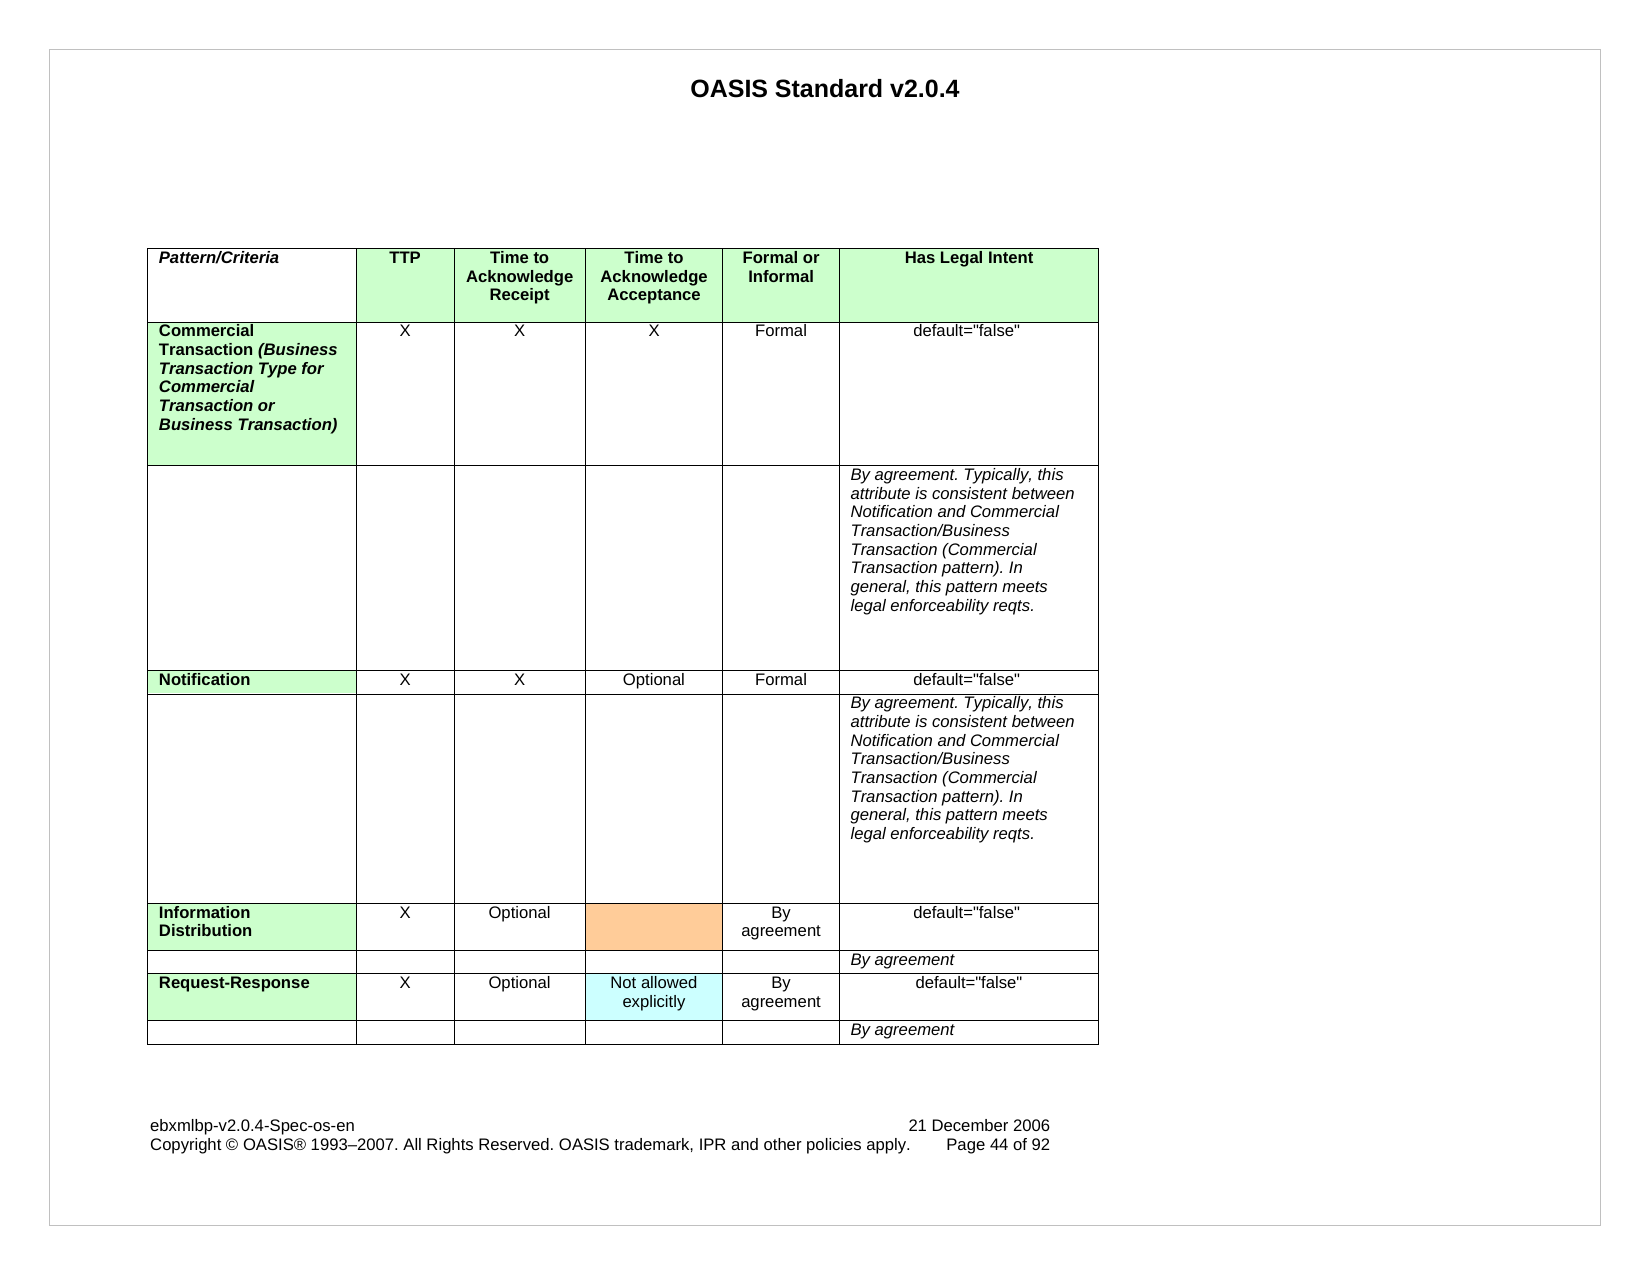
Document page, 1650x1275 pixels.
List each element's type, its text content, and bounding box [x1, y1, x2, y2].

table_cell default="false" [840, 904, 1098, 950]
table_cell Optional [586, 671, 722, 693]
table_cell X [455, 323, 585, 465]
table_cell Commercial Transaction (Business Transaction Type for Commercial Transaction or Business Transaction) [148, 323, 356, 465]
table_cell [723, 951, 839, 973]
table_cell By agreement [840, 951, 1098, 973]
table_cell [723, 466, 839, 670]
table_cell Not allowed explicitly [586, 974, 722, 1020]
table_header Has Legal Intent [840, 249, 1098, 322]
table_cell [586, 1021, 722, 1043]
table_cell [586, 951, 722, 973]
table_cell [357, 695, 454, 903]
table_cell [586, 904, 722, 950]
table_cell X [357, 323, 454, 465]
table_cell By agreement. Typically, this attribute is consistent between Notification and Commercial Transaction/Business Transaction (Commercial Transaction pattern). In general, this pattern meets legal enforceability reqts. [840, 695, 1098, 903]
table_cell [723, 1021, 839, 1043]
table_cell default="false" [840, 671, 1098, 693]
table_cell [357, 951, 454, 973]
table_cell Optional [455, 974, 585, 1020]
table_cell Optional [455, 904, 585, 950]
table_cell default="false" [840, 974, 1098, 1020]
table_cell Formal [723, 671, 839, 693]
table_cell [586, 695, 722, 903]
table_cell Formal [723, 323, 839, 465]
table_cell By agreement. Typically, this attribute is consistent between Notification and Commercial Transaction/Business Transaction (Commercial Transaction pattern). In general, this pattern meets legal enforceability reqts. [840, 466, 1098, 670]
table_cell X [357, 974, 454, 1020]
table_cell [455, 695, 585, 903]
table_header Time to Acknowledge Receipt [455, 249, 585, 322]
table_cell [357, 466, 454, 670]
table_header TTP [357, 249, 454, 322]
table_cell [455, 1021, 585, 1043]
table_cell By agreement [723, 974, 839, 1020]
table_cell X [357, 904, 454, 950]
table_cell [723, 695, 839, 903]
table_header Time to Acknowledge Acceptance [586, 249, 722, 322]
table_cell X [357, 671, 454, 693]
table_cell Information Distribution [148, 904, 356, 950]
table_cell By agreement [840, 1021, 1098, 1043]
table_cell X [586, 323, 722, 465]
table_cell Notification [148, 671, 356, 693]
table_header Formal or Informal [723, 249, 839, 322]
table_cell [586, 466, 722, 670]
table_cell By agreement [723, 904, 839, 950]
table_cell [455, 951, 585, 973]
table_cell [148, 951, 356, 973]
table_cell [357, 1021, 454, 1043]
table_cell [148, 1021, 356, 1043]
table_cell X [455, 671, 585, 693]
table_cell default="false" [840, 323, 1098, 465]
table_cell Request-Response [148, 974, 356, 1020]
table_cell [455, 466, 585, 670]
table_header Pattern/Criteria [148, 249, 356, 322]
table_cell [148, 466, 356, 670]
table_cell [148, 695, 356, 903]
